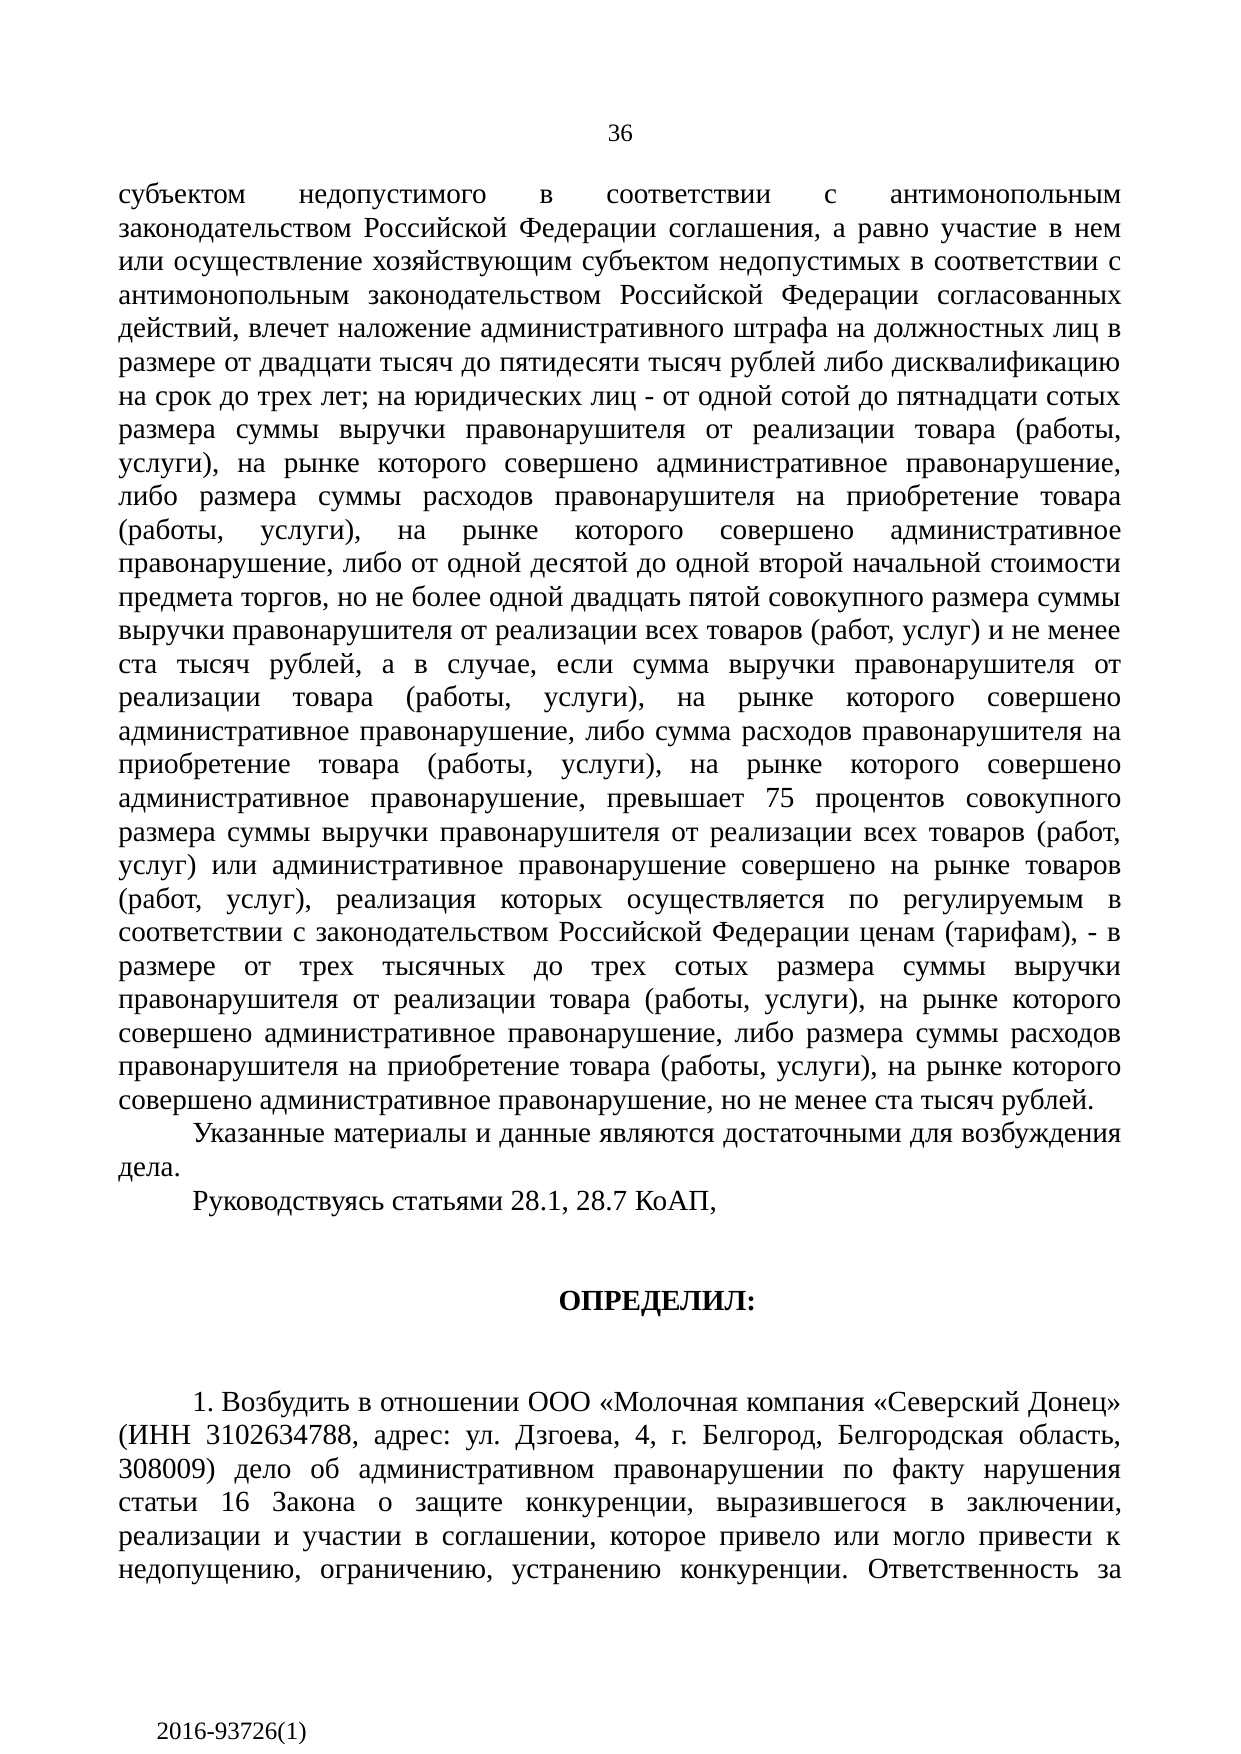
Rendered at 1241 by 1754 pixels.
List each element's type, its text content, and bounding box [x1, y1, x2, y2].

text Указанные материалы и данные являются достаточными для возбуждения дела. [118, 1116, 1122, 1183]
text Руководствуясь статьями 28.1, 28.7 КоАП, [118, 1183, 1122, 1216]
text субъектом недопустимого в соответствии с антимонопольным законодательством Российской Федерации соглашения, а равно участие в нем или осуществление хозяйствующим субъектом недопустимых в соответствии с антимонопольным законодательством Российской Федерации согласованных действий, влечет наложение административного штрафа на должностных лиц в размере от двадцати тысяч до пятидесяти тысяч рублей либо дисквалификацию на срок до трех лет; на юридических лиц - от одной сотой до пятнадцати сотых размера суммы выручки правонарушителя от реализации товара (работы, услуги), на рынке которого совершено административное правонарушение, либо размера суммы расходов правонарушителя на приобретение товара (работы, услуги), на рынке которого совершено административное правонарушение, либо от одной десятой до одной второй начальной стоимости предмета торгов, но не более одной двадцать пятой совокупного размера суммы выручки правонарушителя от реализации всех товаров (работ, услуг) и не менее ста тысяч рублей, а в случае, если сумма выручки правонарушителя от реализации товара (работы, услуги), на рынке которого совершено административное правонарушение, либо сумма расходов правонарушителя на приобретение товара (работы, услуги), на рынке которого совершено административное правонарушение, превышает 75 процентов совокупного размера суммы выручки правонарушителя от реализации всех товаров (работ, услуг) или административное правонарушение совершено на рынке товаров (работ, услуг), реализация которых осуществляется по регулируемым в соответствии с законодательством Российской Федерации ценам (тарифам), - в размере от трех тысячных до трех сотых размера суммы выручки правонарушителя от реализации товара (работы, услуги), на рынке которого совершено административное правонарушение, либо размера суммы расходов правонарушителя на приобретение товара (работы, услуги), на рынке которого совершено административное правонарушение, но не менее ста тысяч рублей. [118, 176, 1122, 1116]
text 1. Возбудить в отношении ООО «Молочная компания «Северский Донец» (ИНН 3102634788, адрес: ул. Дзгоева, 4, г. Белгород, Белгородская область, 308009) дело об административном правонарушении по факту нарушения статьи 16 Закона о защите конкуренции, выразившегося в заключении, реализации и участии в соглашении, которое привело или могло привести к недопущению, ограничению, устранению конкуренции. Ответственность за [118, 1384, 1122, 1585]
text ОПРЕДЕЛИЛ: [118, 1283, 1122, 1317]
